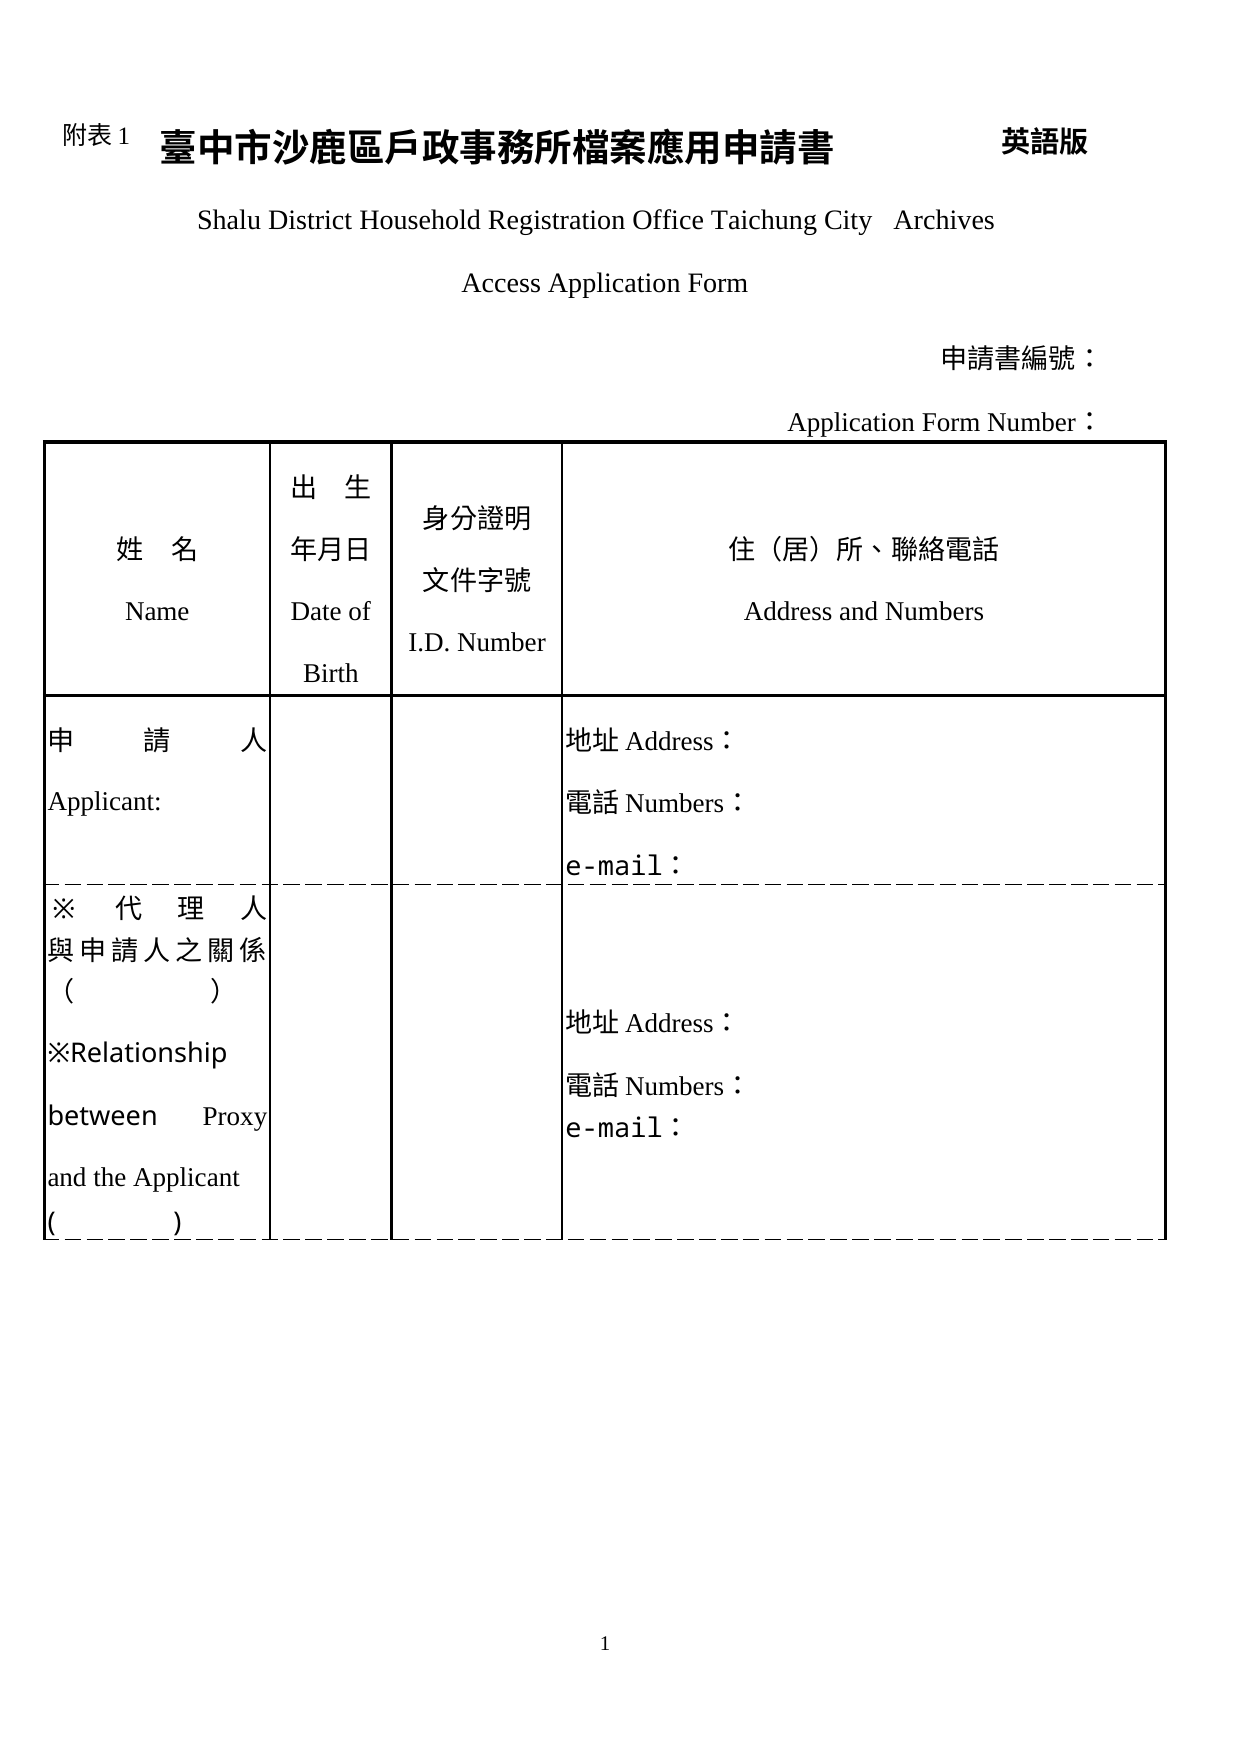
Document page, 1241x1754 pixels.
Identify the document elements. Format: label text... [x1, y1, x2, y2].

table_cell [271, 884, 390, 1239]
table_cell 地址Address： 電話Numbers： e-mail： [563, 884, 1164, 1239]
text Shalu District Household Registration Office Taichung City Archives Access Application Form [44, 178, 1165, 303]
text 英語版 [1001, 118, 1107, 156]
table_cell ※代理人 與申請人之關係 （ ） ※Relationship between Proxy and the Applicant ( ) [46, 884, 269, 1239]
text 臺中市沙鹿區戶政事務所檔案應用申請書 [44, 103, 1165, 165]
table_cell [393, 884, 561, 1239]
table_cell [271, 697, 390, 884]
table_header 姓 名 Name [46, 444, 269, 693]
text 附表1 [62, 115, 144, 151]
table_header 出 生 年月日 Date of Birth [271, 444, 390, 693]
table_cell 申請人 Applicant: [46, 697, 269, 884]
table_cell 地址Address： 電話Numbers： e-mail： [563, 697, 1164, 884]
table_cell [393, 697, 561, 884]
text 申請書編號： Application Form Number： [44, 315, 1103, 440]
table_header 住（居）所、聯絡電話 Address and Numbers [563, 444, 1164, 693]
table_header 身分證明 文件字號 I.D. Number [393, 444, 561, 693]
